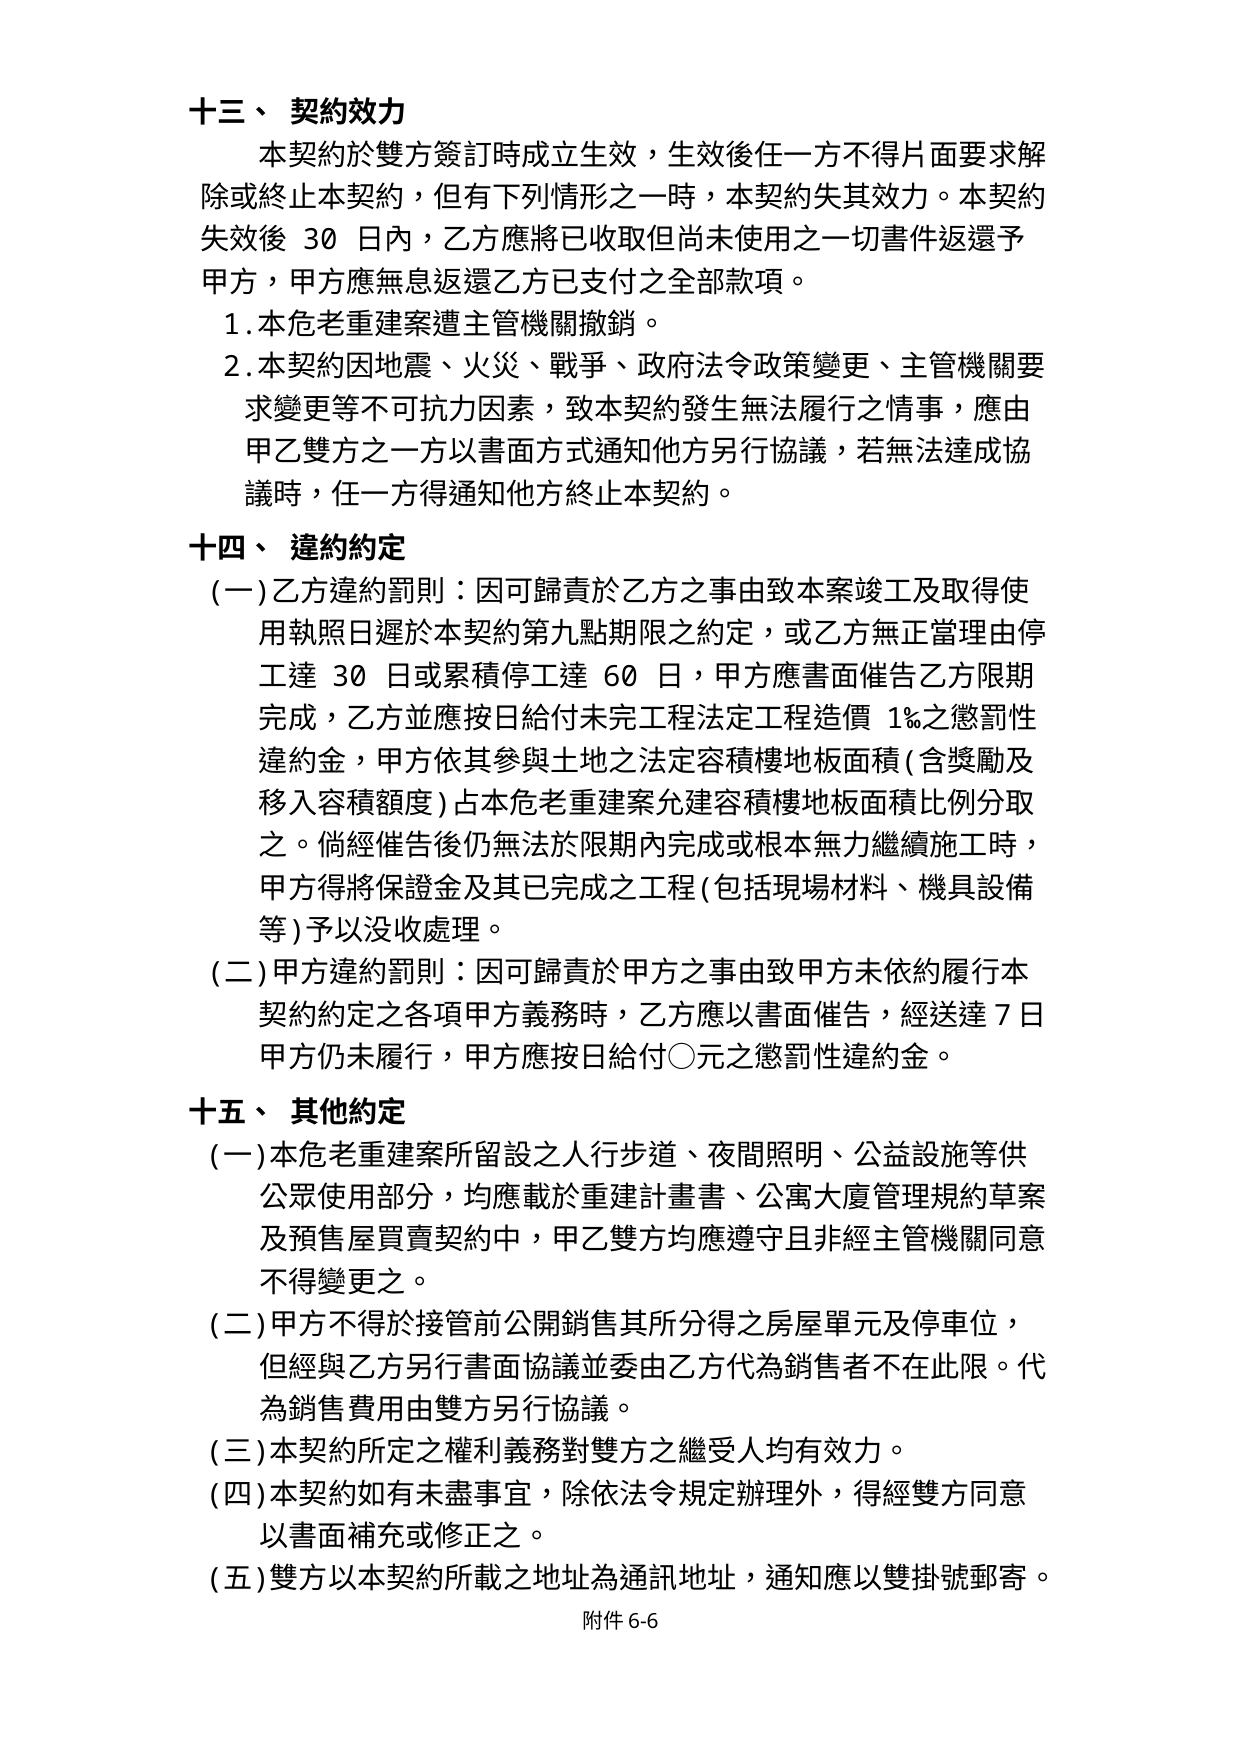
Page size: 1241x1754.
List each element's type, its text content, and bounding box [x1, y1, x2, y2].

text 十三、 契約效力 [188, 89, 1052, 131]
text (五)雙方以本契約所載之地址為通訊地址，通知應以雙掛號郵寄。如因一方變更通訊地址但未通知他方致他方受有損害者，受損害方得向他方請求損害賠償。 [188, 1555, 1052, 1597]
text (二)甲方違約罰則：因可歸責於甲方之事由致甲方未依約履行本契約約定之各項甲方義務時，乙方應以書面催告，經送達7日甲方仍未履行，甲方應按日給付○元之懲罰性違約金。 [189, 949, 1052, 1076]
text 十四、 違約約定 [188, 525, 1052, 567]
text 1.本危老重建案遭主管機關撤銷。 [188, 301, 1052, 343]
text (一)本危老重建案所留設之人行步道、夜間照明、公益設施等供公眾使用部分，均應載於重建計畫書、公寓大廈管理規約草案及預售屋買賣契約中，甲乙雙方均應遵守且非經主管機關同意不得變更之。 [188, 1131, 1052, 1301]
text (三)本契約所定之權利義務對雙方之繼受人均有效力。 [188, 1428, 1052, 1470]
text 本契約於雙方簽訂時成立生效，生效後任一方不得片面要求解除或終止本契約，但有下列情形之一時，本契約失其效力。本契約失效後 30 日內，乙方應將已收取但尚未使用之一切書件返還予甲方，甲方應無息返還乙方已支付之全部款項。 [200, 131, 1052, 301]
text (二)甲方不得於接管前公開銷售其所分得之房屋單元及停車位，但經與乙方另行書面協議並委由乙方代為銷售者不在此限。代為銷售費用由雙方另行協議。 [188, 1301, 1052, 1428]
text (四)本契約如有未盡事宜，除依法令規定辦理外，得經雙方同意以書面補充或修正之。 [188, 1470, 1052, 1555]
text (一)乙方違約罰則：因可歸責於乙方之事由致本案竣工及取得使用執照日遲於本契約第九點期限之約定，或乙方無正當理由停工達 30 日或累積停工達 60 日，甲方應書面催告乙方限期完成，乙方並應按日給付未完工程法定工程造價 1‰之懲罰性違約金，甲方依其參與土地之法定容積樓地板面積(含獎勵及移入容積額度)占本危老重建案允建容積樓地板面積比例分取之。倘經催告後仍無法於限期內完成或根本無力繼續施工時，甲方得將保證金及其已完成之工程(包括現場材料、機具設備等)予以没收處理。 [189, 567, 1052, 949]
text 2.本契約因地震、火災、戰爭、政府法令政策變更、主管機關要求變更等不可抗力因素，致本契約發生無法履行之情事，應由甲乙雙方之一方以書面方式通知他方另行協議，若無法達成協議時，任一方得通知他方終止本契約。 [188, 343, 1052, 513]
text 十五、 其他約定 [188, 1089, 1052, 1131]
